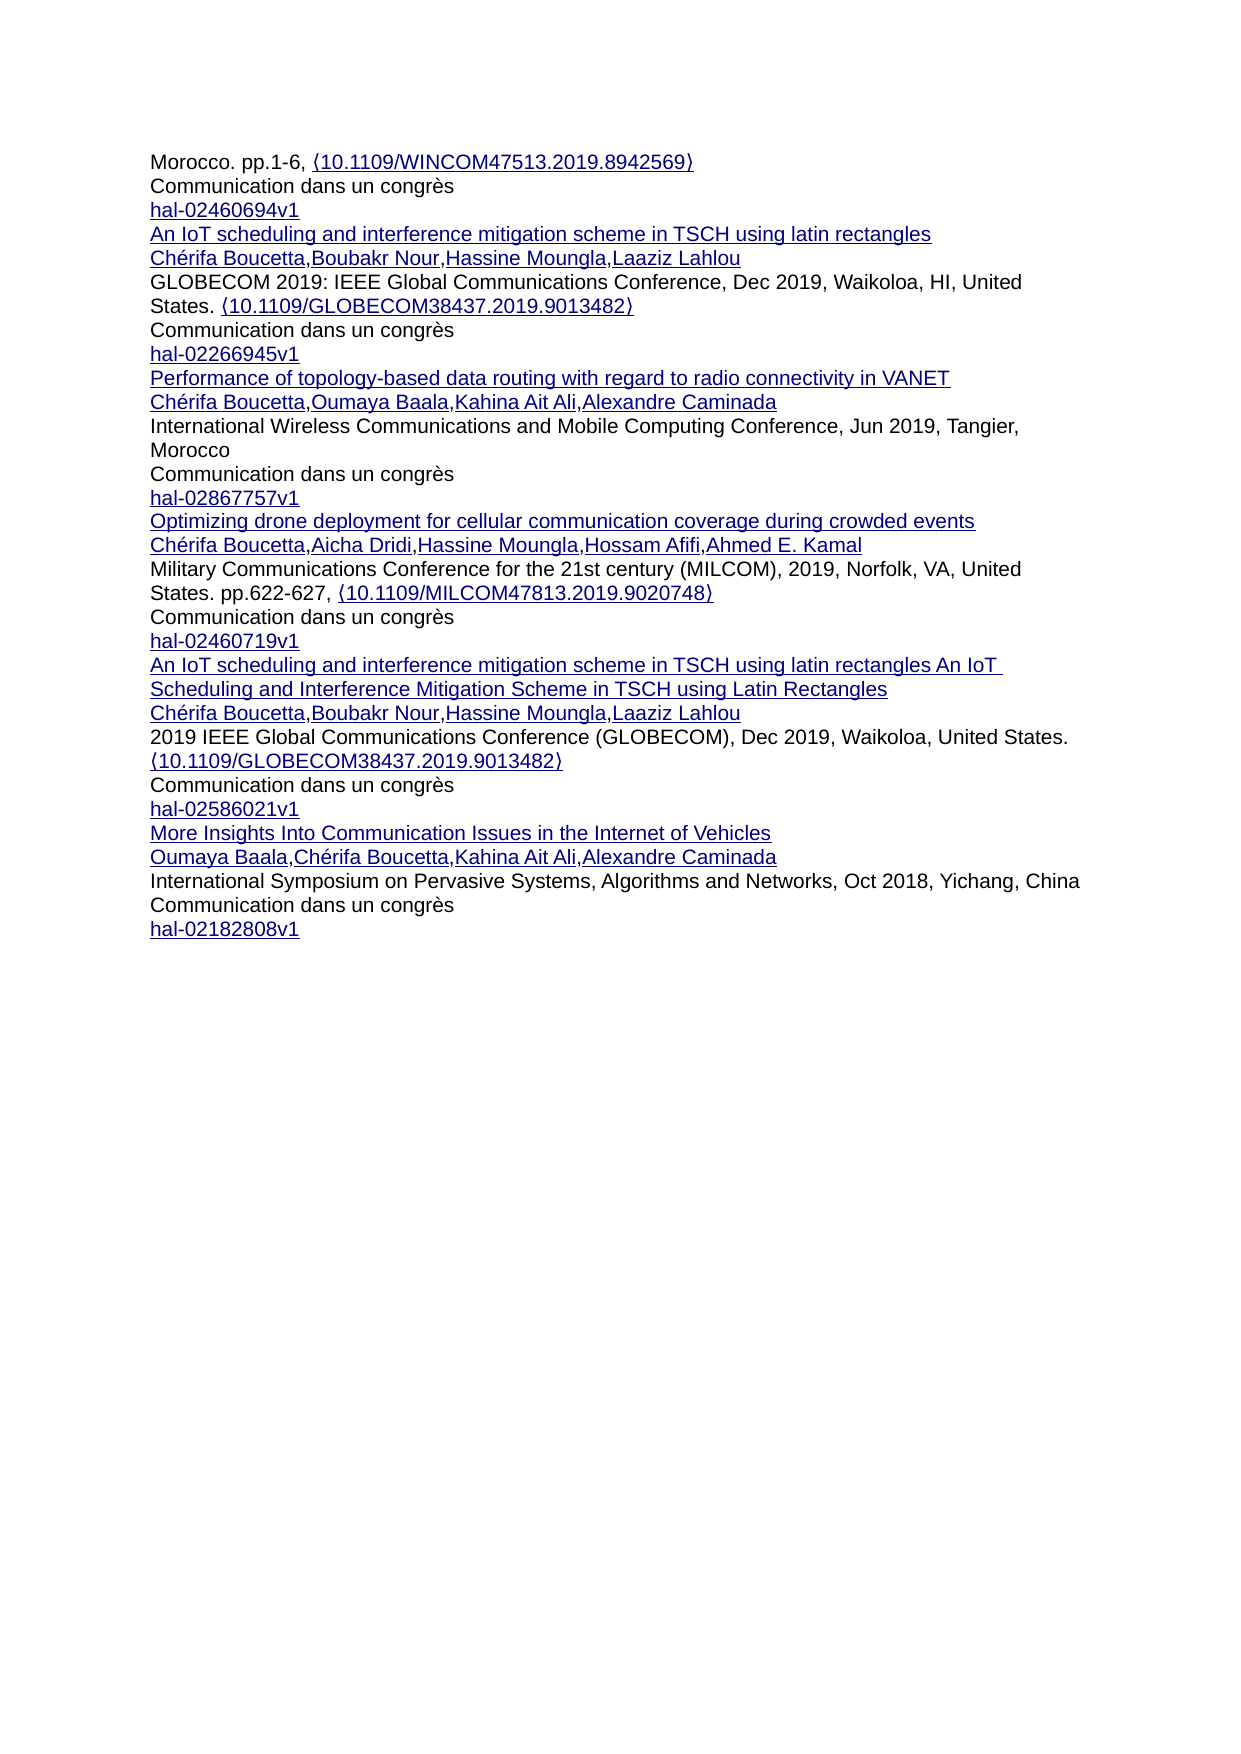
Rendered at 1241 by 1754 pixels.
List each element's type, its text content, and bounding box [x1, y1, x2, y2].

table_cell An IoT scheduling and interference mitigation scheme in TSCH using latin rectangles An IoT Scheduling and Interference Mitigation Scheme in TSCH using Latin Rectangles Chérifa Boucetta,Boubakr Nour,Hassine Moungla,Laaziz Lahlou 2019 IEEE Global Communications Conference (GLOBECOM), Dec 2019, Waikoloa, United States. ⟨10.1109/GLOBECOM38437.2019.9013482⟩ Communication dans un congrès hal-02586021v1 [150, 653, 1090, 821]
table_cell An IoT scheduling and interference mitigation scheme in TSCH using latin rectangles Chérifa Boucetta,Boubakr Nour,Hassine Moungla,Laaziz Lahlou GLOBECOM 2019: IEEE Global Communications Conference, Dec 2019, Waikoloa, HI, United States. ⟨10.1109/GLOBECOM38437.2019.9013482⟩ Communication dans un congrès hal-02266945v1 [150, 222, 1090, 366]
table_cell Optimizing drone deployment for cellular communication coverage during crowded events Chérifa Boucetta,Aicha Dridi,Hassine Moungla,Hossam Afifi,Ahmed E. Kamal Military Communications Conference for the 21st century (MILCOM), 2019, Norfolk, VA, United States. pp.622-627, ⟨10.1109/MILCOM47813.2019.9020748⟩ Communication dans un congrès hal-02460719v1 [150, 509, 1090, 653]
table_cell More Insights Into Communication Issues in the Internet of Vehicles Oumaya Baala,Chérifa Boucetta,Kahina Ait Ali,Alexandre Caminada International Symposium on Pervasive Systems, Algorithms and Networks, Oct 2018, Yichang, China Communication dans un congrès hal-02182808v1 [150, 821, 1090, 941]
table_cell Performance of topology-based data routing with regard to radio connectivity in VANET Chérifa Boucetta,Oumaya Baala,Kahina Ait Ali,Alexandre Caminada International Wireless Communications and Mobile Computing Conference, Jun 2019, Tangier, Morocco Communication dans un congrès hal-02867757v1 [150, 366, 1090, 509]
table_cell Deep learning approaches for electrical vehicular mobility management Aicha Dridi,Chérifa Boucetta,Abubakar Yau Alhassan,Hassine Moungla,Hossam Afifiet al. International Conference on Wireless Networks and Mobile Communications (WINCOM), 2019, Fez, Morocco. pp.1-6, ⟨10.1109/WINCOM47513.2019.8942569⟩ Communication dans un congrès hal-02460694v1 [150, 150, 1090, 222]
